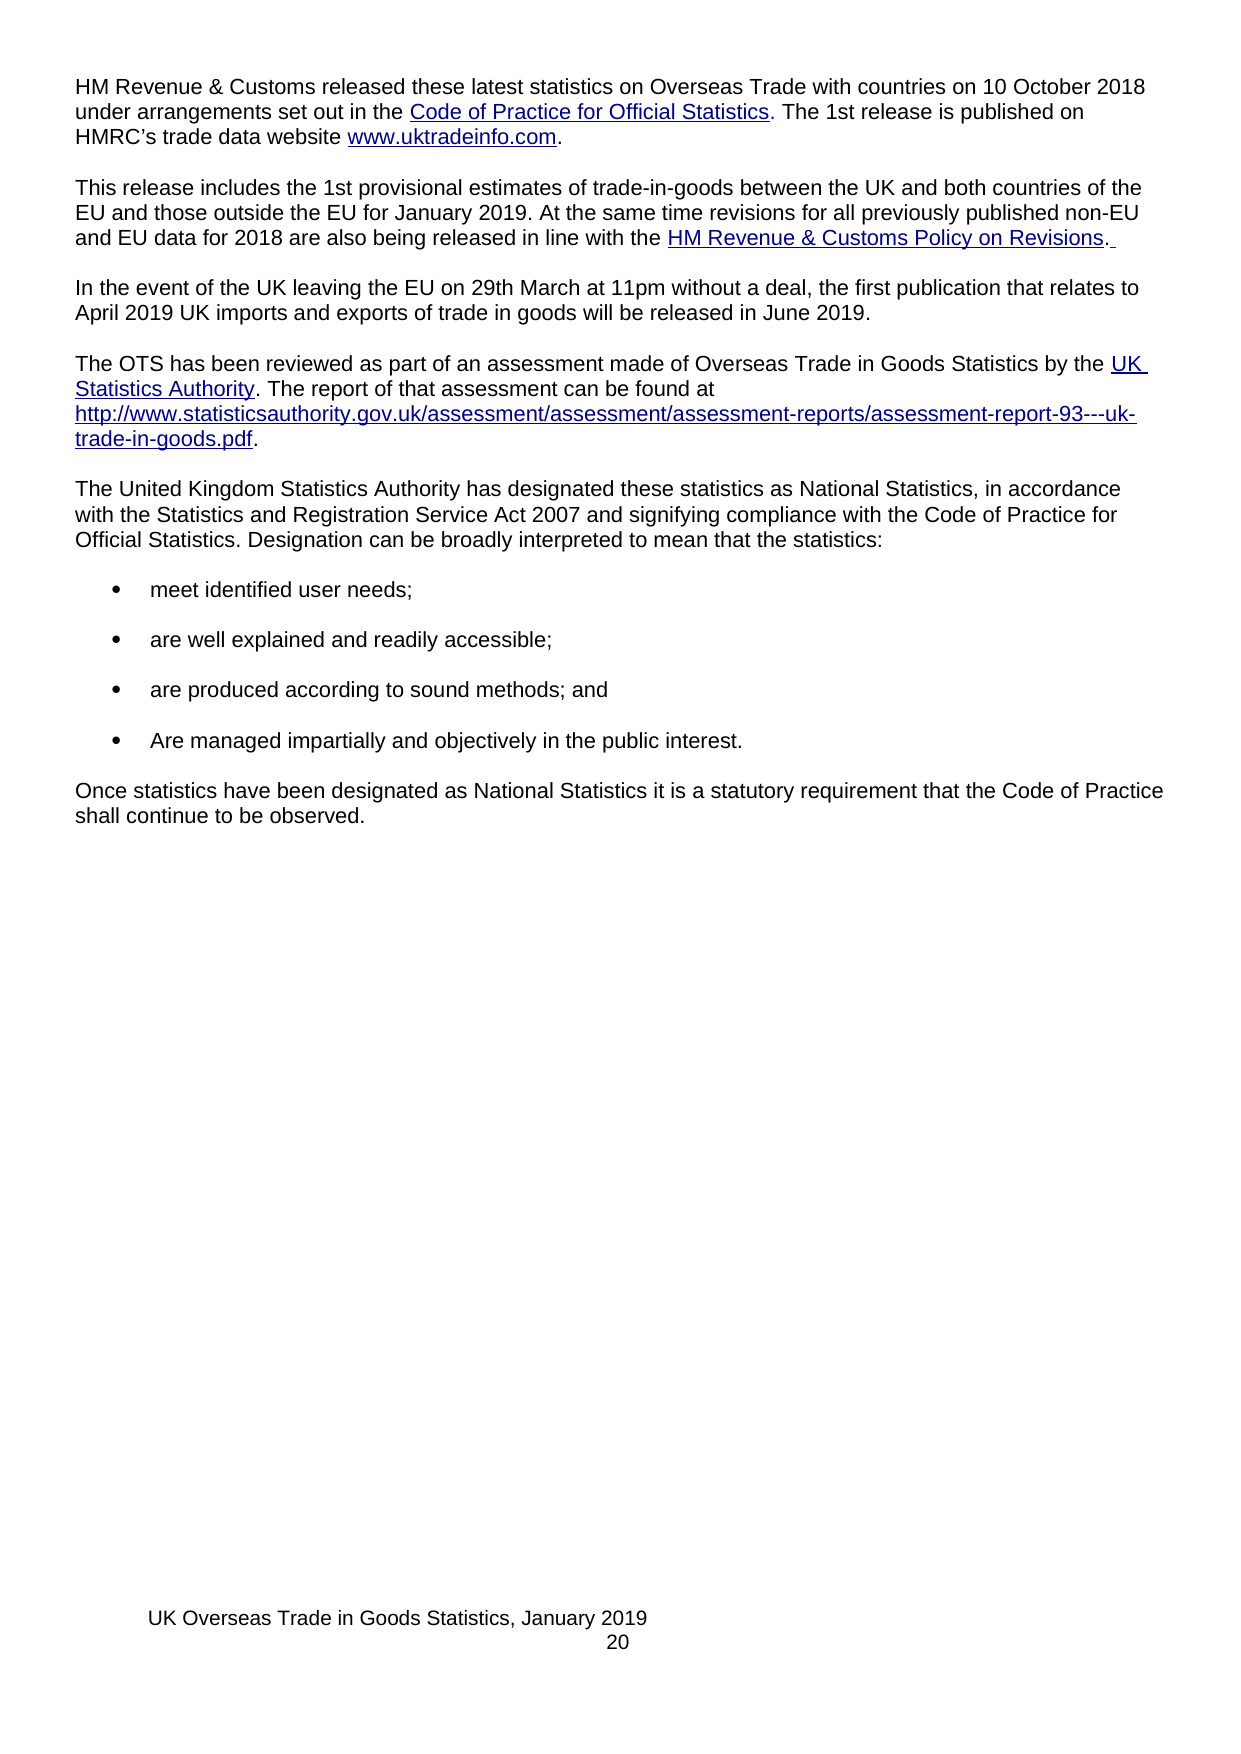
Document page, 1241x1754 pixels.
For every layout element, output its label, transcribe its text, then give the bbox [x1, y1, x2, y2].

text HM Revenue & Customs released these latest statistics on Overseas Trade with countries on 10 October 2018 under arrangements set out in the Code of Practice for Official Statistics. The 1st release is published on HMRC’s trade data website www.uktradeinfo.com. [75, 74, 1165, 149]
text The OTS has been reviewed as part of an assessment made of Overseas Trade in Goods Statistics by the UK Statistics Authority. The report of that assessment can be found at http://www.statisticsauthority.gov.uk/assessment/assessment/assessment-reports/assessment-report-93---uk-trade-in-goods.pdf. [75, 351, 1165, 451]
text Once statistics have been designated as National Statistics it is a statutory requirement that the Code of Practice shall continue to be observed. [75, 778, 1165, 828]
list Are managed impartially and objectively in the public interest. [112, 728, 1165, 753]
list meet identified user needs; [112, 577, 1165, 602]
list are well explained and readily accessible; [112, 627, 1165, 652]
list are produced according to sound methods; and [112, 677, 1165, 703]
text The United Kingdom Statistics Authority has designated these statistics as National Statistics, in accordance with the Statistics and Registration Service Act 2007 and signifying compliance with the Code of Practice for Official Statistics. Designation can be broadly interpreted to mean that the statistics: [75, 476, 1165, 552]
text This release includes the 1st provisional estimates of trade-in-goods between the UK and both countries of the EU and those outside the EU for January 2019. At the same time revisions for all previously published non-EU and EU data for 2018 are also being released in line with the HM Revenue & Customs Policy on Revisions. [75, 174, 1165, 250]
text In the event of the UK leaving the EU on 29th March at 11pm without a deal, the first publication that relates to April 2019 UK imports and exports of trade in goods will be released in June 2019. [75, 275, 1165, 326]
